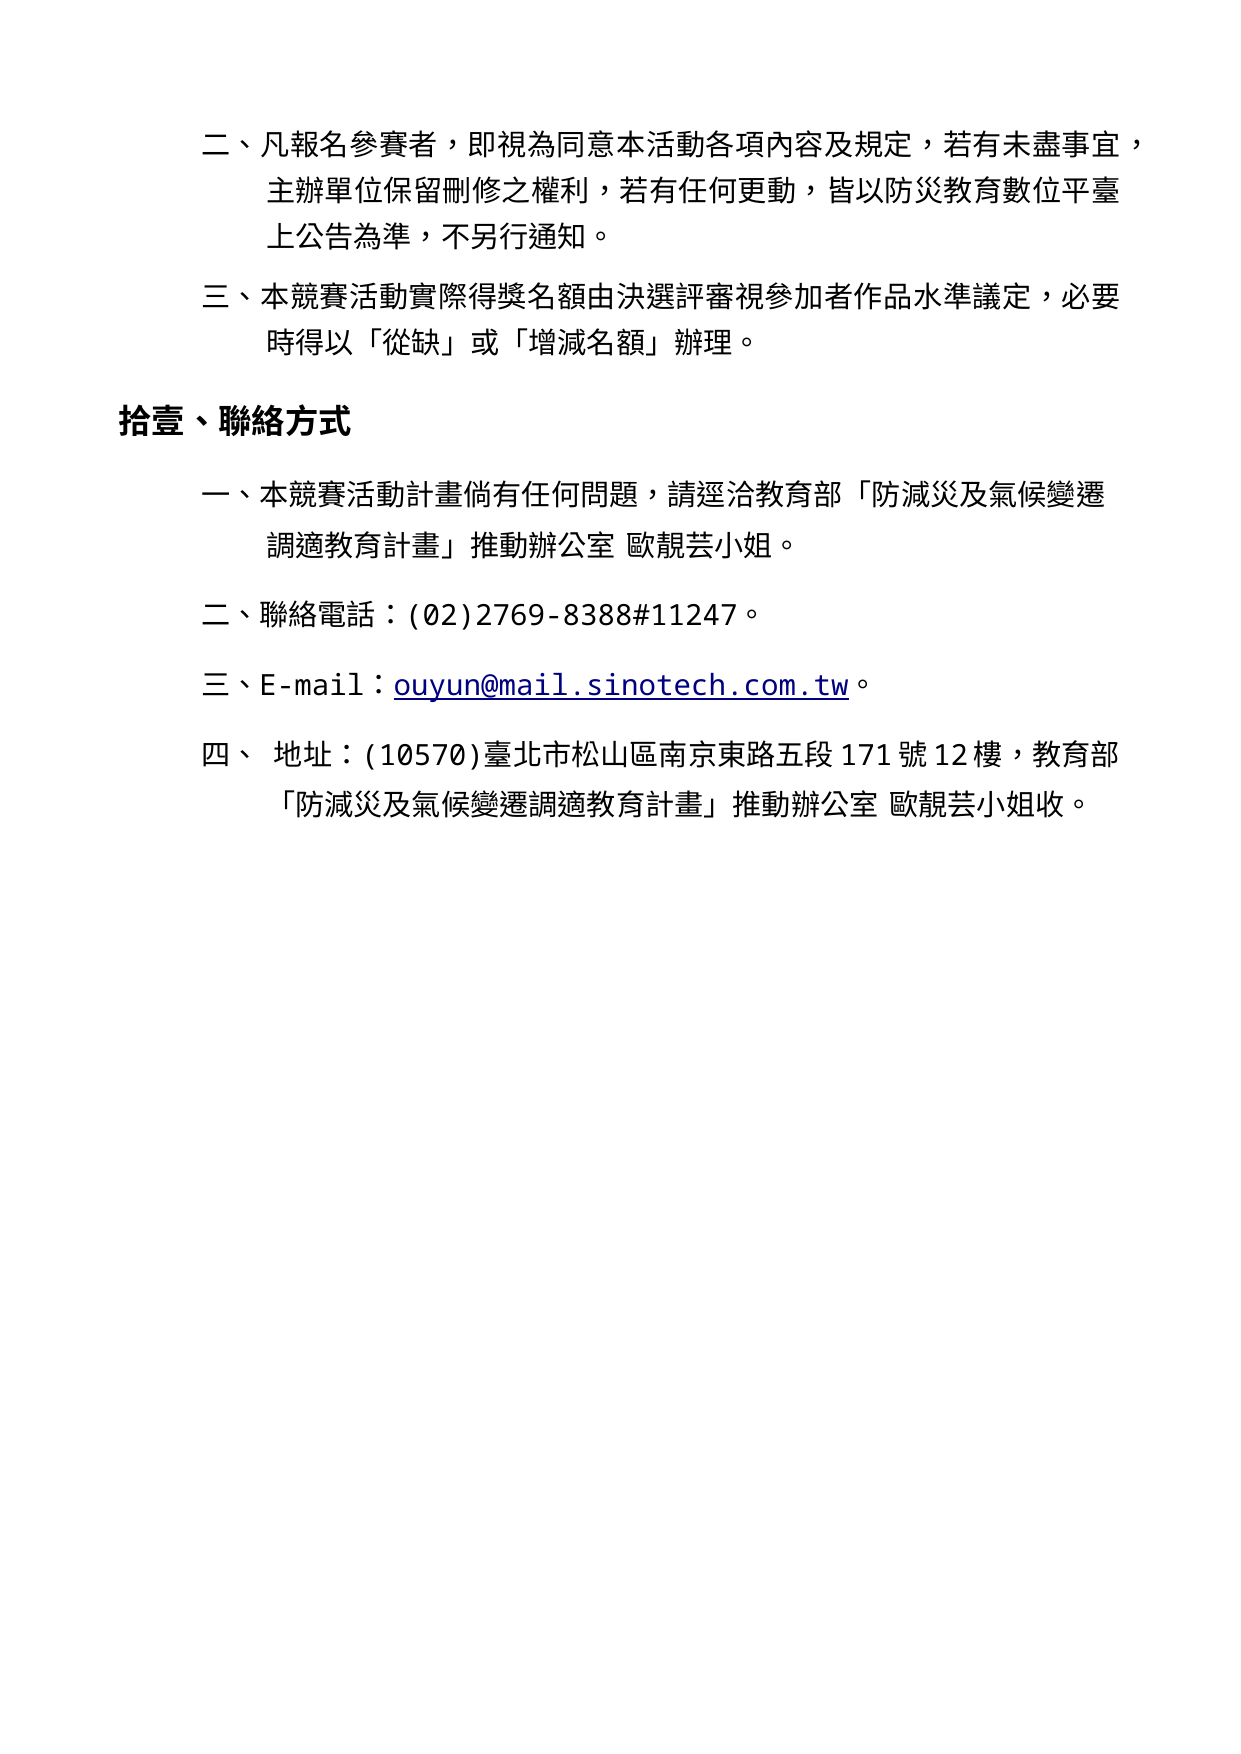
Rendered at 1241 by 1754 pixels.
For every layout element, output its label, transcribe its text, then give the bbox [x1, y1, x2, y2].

text 四、 地址：(10570)臺北市松山區南京東路五段171號12樓，教育部「防減災及氣候變遷調適教育計畫」推動辦公室 歐靚芸小姐收。 [201, 731, 1122, 824]
text 二、聯絡電話：(02)2769-8388#11247。 [201, 592, 1122, 634]
text 二、凡報名參賽者，即視為同意本活動各項內容及規定，若有未盡事宜，主辦單位保留刪修之權利，若有任何更動，皆以防災教育數位平臺上公告為準，不另行通知。 [201, 118, 1122, 256]
text 三、E-mail：ouyun@mail.sinotech.com.tw。 [201, 662, 1122, 704]
text 拾壹、聯絡方式 [118, 395, 1122, 443]
text 三、本競賽活動實際得獎名額由決選評審視參加者作品水準議定，必要時得以「從缺」或「增減名額」辦理。 [201, 270, 1122, 362]
text 一、本競賽活動計畫倘有任何問題，請逕洽教育部「防減災及氣候變遷調適教育計畫」推動辦公室 歐靚芸小姐。 [201, 472, 1122, 565]
